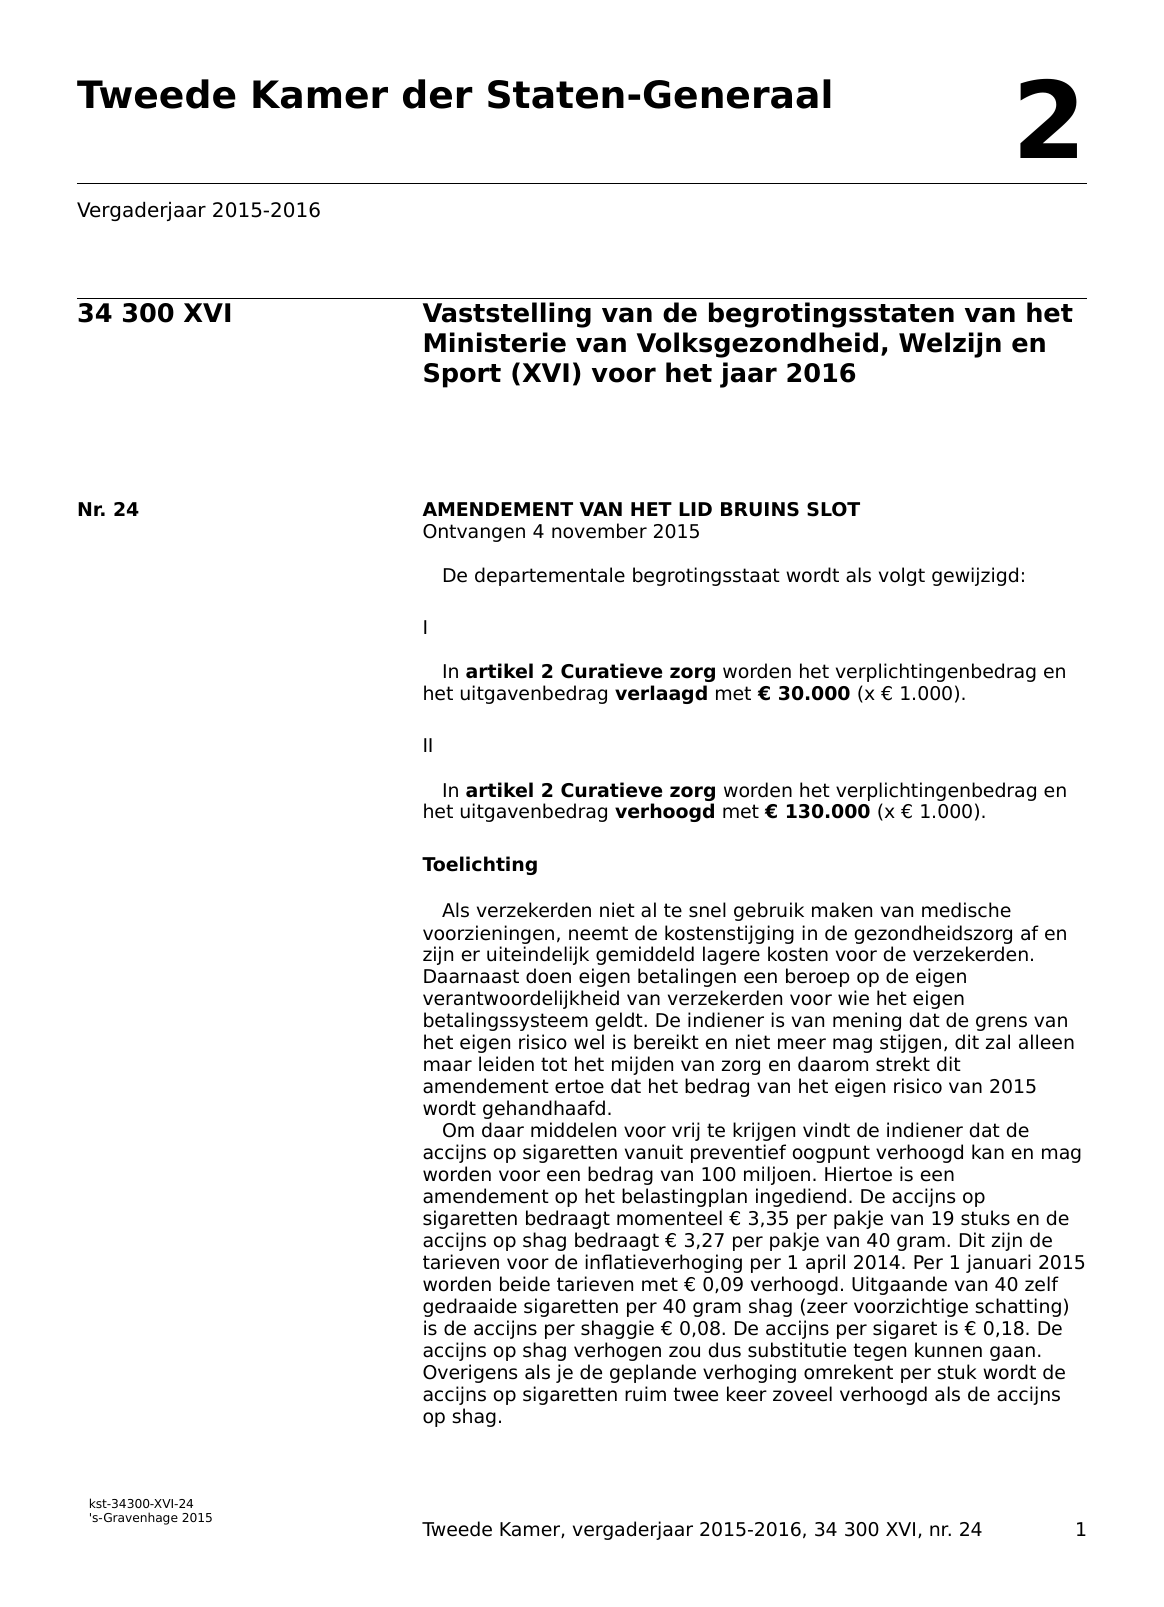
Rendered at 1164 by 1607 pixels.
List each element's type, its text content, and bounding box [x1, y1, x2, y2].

subtitle 34 300 XVI Vaststelling van de begrotingsstaten van het Ministerie van Volksgezondheid, Welzijn en Sport (XVI) voor het jaar 2016 [77, 299, 1087, 388]
text In artikel 2 Curatieve zorg worden het verplichtingenbedrag en het uitgavenbedrag verlaagd met € 30.000 (x € 1.000). [422, 661, 1087, 705]
text Ontvangen 4 november 2015 [422, 521, 1087, 543]
text 's-Gravenhage 2015 [88, 1511, 323, 1525]
table_header 2 [886, 59, 1087, 183]
text De departementale begrotingsstaat wordt als volgt gewijzigd: [422, 565, 1087, 587]
text kst-34300-XVI-24 [88, 1497, 323, 1511]
subtitle I [422, 617, 1087, 639]
table_cell Vergaderjaar 2015-2016 [77, 184, 1087, 298]
text In artikel 2 Curatieve zorg worden het verplichtingenbedrag en het uitgavenbedrag verhoogd met € 130.000 (x € 1.000). [422, 779, 1087, 823]
text Om daar middelen voor vrij te krijgen vindt de indiener dat de accijns op sigaretten vanuit preventief oogpunt verhoogd kan en mag worden voor een bedrag van 100 miljoen. Hiertoe is een amendement op het belastingplan ingediend. De accijns op sigaretten bedraagt momenteel € 3,35 per pakje van 19 stuks en de accijns op shag bedraagt € 3,27 per pakje van 40 gram. Dit zijn de tarieven voor de inflatieverhoging per 1 april 2014. Per 1 januari 2015 worden beide tarieven met € 0,09 verhoogd. Uitgaande van 40 zelf gedraaide sigaretten per 40 gram shag (zeer voorzichtige schatting) is de accijns per shaggie € 0,08. De accijns per sigaret is € 0,18. De accijns op shag verhogen zou dus substitutie tegen kunnen gaan. Overigens als je de geplande verhoging omrekent per stuk wordt de accijns op sigaretten ruim twee keer zoveel verhoogd als de accijns op shag. [422, 1120, 1087, 1428]
subtitle Toelichting [422, 853, 1087, 875]
table_header Tweede Kamer der Staten-Generaal [77, 59, 886, 183]
text Als verzekerden niet al te snel gebruik maken van medische voorzieningen, neemt de kostenstijging in de gezondheidszorg af en zijn er uiteindelijk gemiddeld lagere kosten voor de verzekerden. Daarnaast doen eigen betalingen een beroep op de eigen verantwoordelijkheid van verzekerden voor wie het eigen betalingssysteem geldt. De indiener is van mening dat de grens van het eigen risico wel is bereikt en niet meer mag stijgen, dit zal alleen maar leiden tot het mijden van zorg en daarom strekt dit amendement ertoe dat het bedrag van het eigen risico van 2015 wordt gehandhaafd. [422, 900, 1087, 1120]
subtitle II [422, 735, 1087, 757]
subtitle Nr. 24 AMENDEMENT VAN HET LID BRUINS SLOT [77, 499, 1087, 521]
